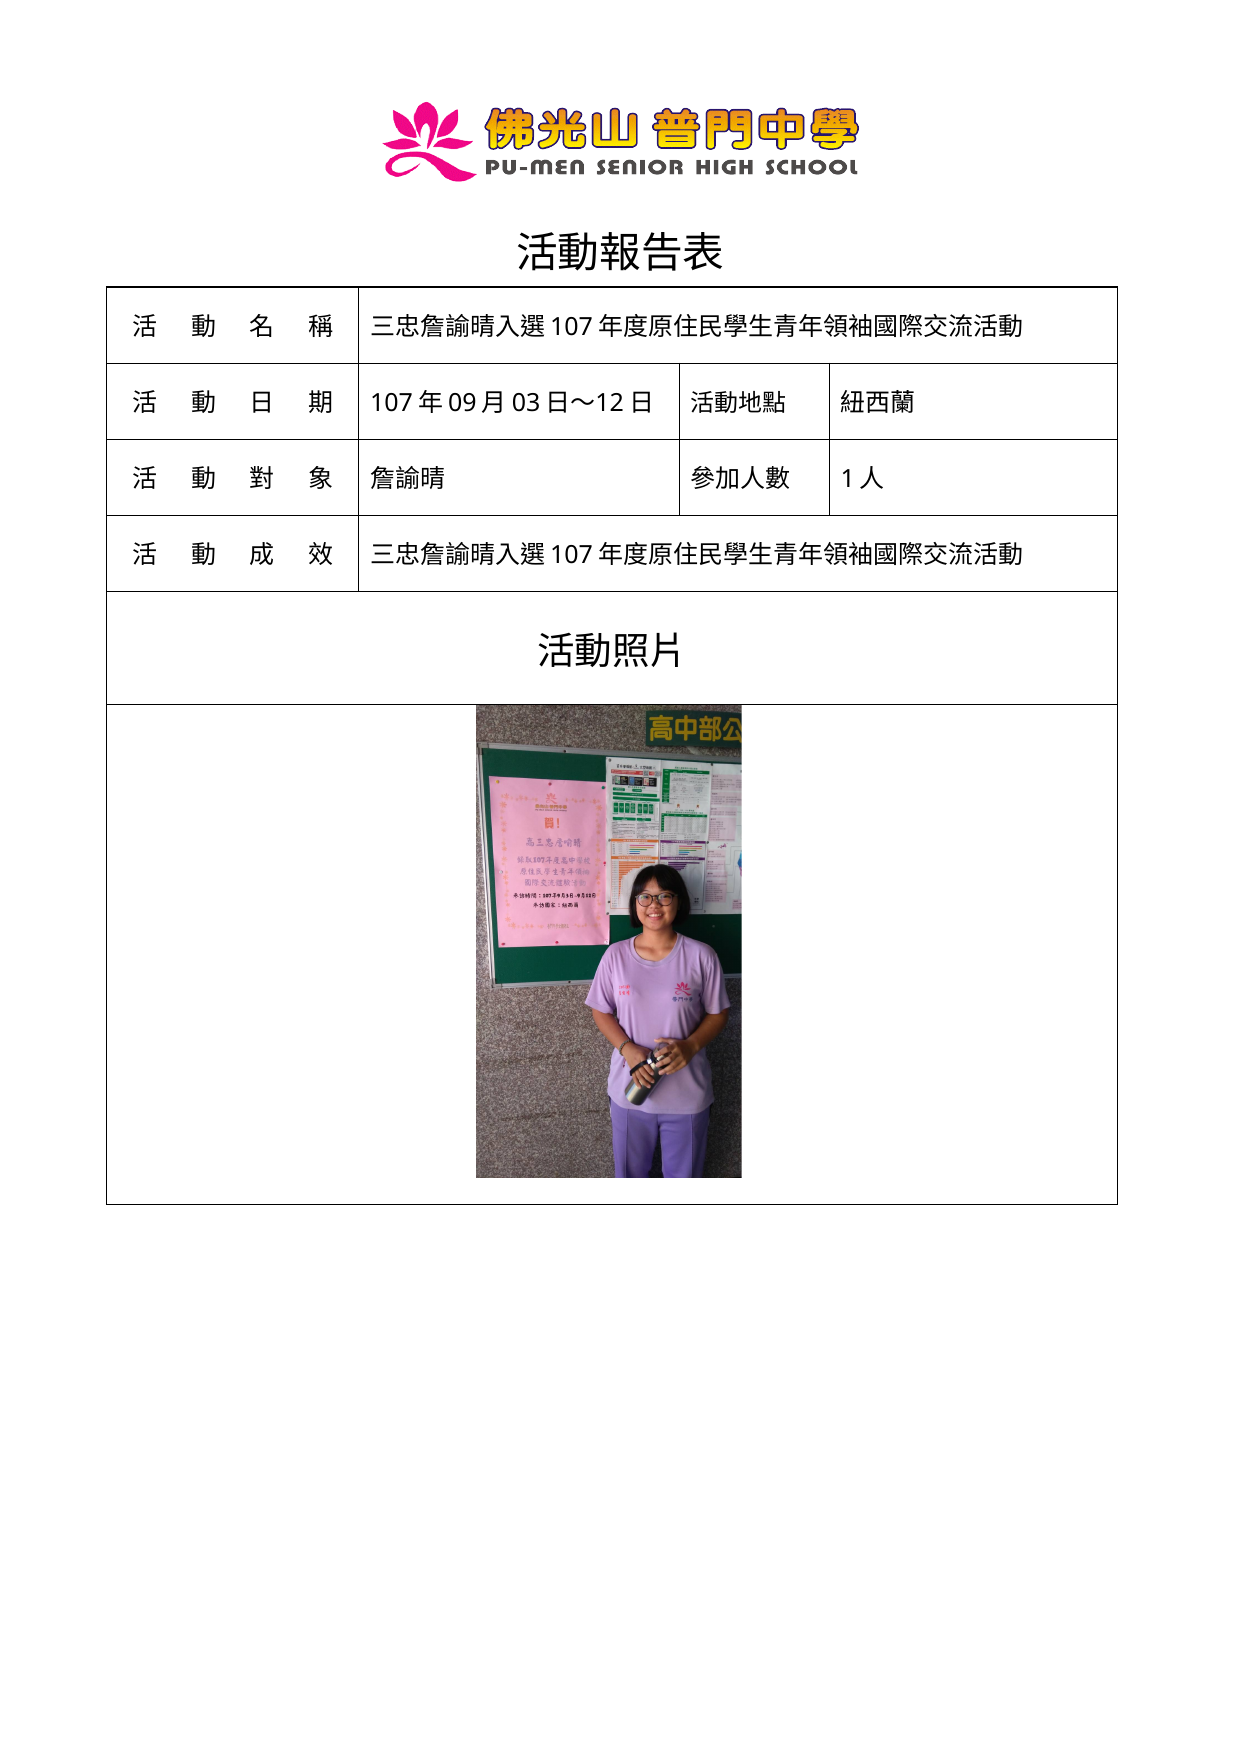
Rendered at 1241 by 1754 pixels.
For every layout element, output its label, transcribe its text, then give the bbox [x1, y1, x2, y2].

text 活動報告表 [118, 211, 1122, 286]
table_header 活動名稱 [107, 288, 358, 362]
table_cell 活動日期 [107, 364, 358, 438]
table_cell 詹諭晴 [359, 440, 679, 514]
table_cell 活動地點 [680, 364, 829, 438]
table_cell 活動照片 [107, 592, 1117, 704]
table_cell 活動對象 [107, 440, 358, 514]
table_cell 參加人數 [680, 440, 829, 514]
table_cell 活動成效 [107, 516, 358, 591]
picture [378, 98, 862, 185]
table_cell 紐西蘭 [830, 364, 1117, 438]
table_cell 107年09月03日～12日 [359, 364, 679, 438]
table_cell 三忠詹諭晴入選107年度原住民學生青年領袖國際交流活動 [359, 516, 1117, 591]
table_cell 1人 [830, 440, 1117, 514]
picture [476, 705, 742, 1178]
table_header 三忠詹諭晴入選107年度原住民學生青年領袖國際交流活動 [359, 288, 1117, 362]
table_cell [107, 705, 1117, 1204]
